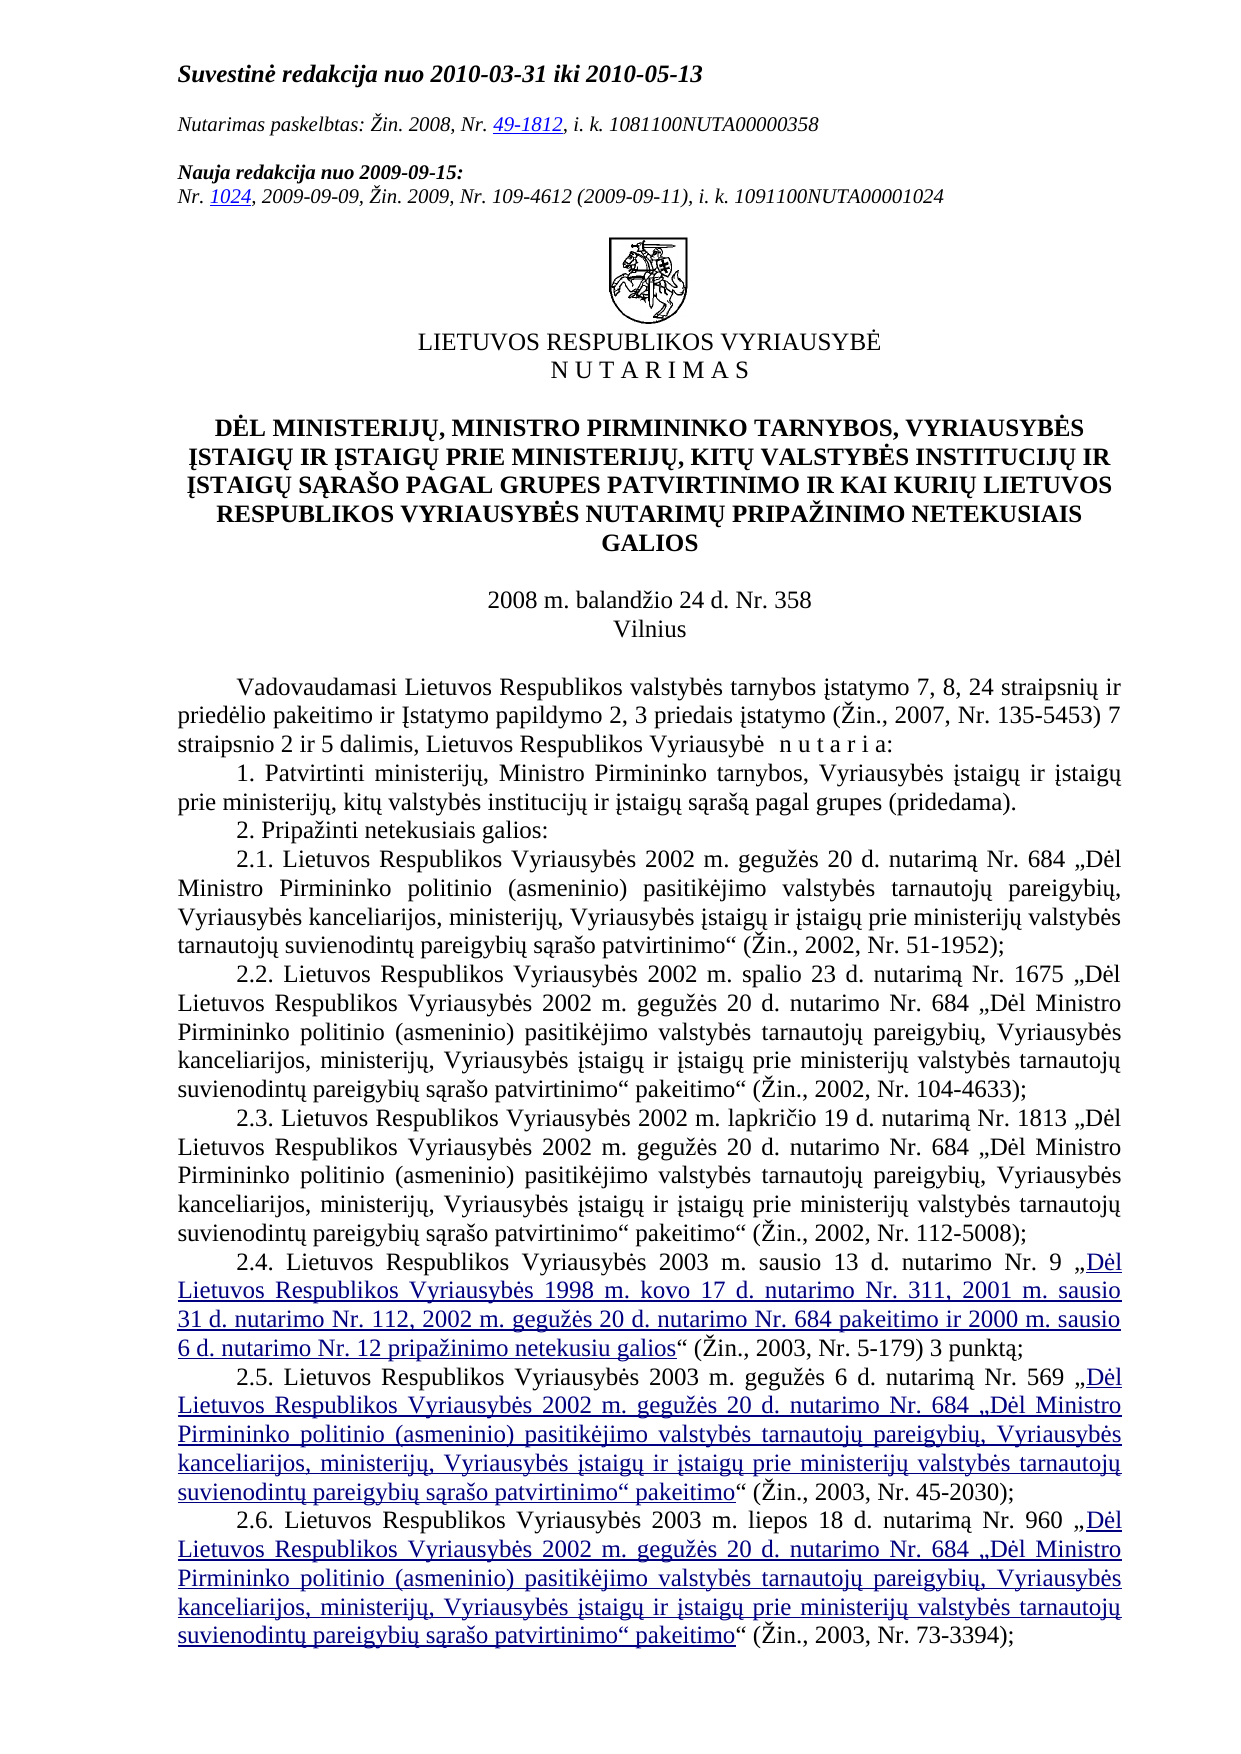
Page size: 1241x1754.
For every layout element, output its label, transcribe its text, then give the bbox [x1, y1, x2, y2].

text Vadovaudamasi Lietuvos Respublikos valstybės tarnybos įstatymo 7, 8, 24 straipsnių ir priedėlio pakeitimo ir Įstatymo papildymo 2, 3 priedais įstatymo (Žin., 2007, Nr. 135-5453) 7 straipsnio 2 ir 5 dalimis, Lietuvos Respublikos Vyriausybė nutaria: [177, 672, 1122, 758]
text NUTARIMAS [177, 355, 1122, 384]
text 2.6. Lietuvos Respublikos Vyriausybės 2003 m. liepos 18 d. nutarimą Nr. 960 „Dėl Lietuvos Respublikos Vyriausybės 2002 m. gegužės 20 d. nutarimo Nr. 684 „Dėl Ministro [177, 1505, 1122, 1559]
text 2.4. Lietuvos Respublikos Vyriausybės 2003 m. sausio 13 d. nutarimo Nr. 9 „Dėl Lietuvos Respublikos Vyriausybės 1998 m. kovo 17 d. nutarimo Nr. 311, 2001 m. sausio [177, 1247, 1122, 1300]
text Nr. 1024, 2009-09-09, Žin. 2009, Nr. 109-4612 (2009-09-11), i. k. 1091100NUTA00001024 [177, 184, 1122, 208]
text 2.5. Lietuvos Respublikos Vyriausybės 2003 m. gegužės 6 d. nutarimą Nr. 569 „Dėl Lietuvos Respublikos Vyriausybės 2002 m. gegužės 20 d. nutarimo Nr. 684 „Dėl Ministro [177, 1362, 1122, 1415]
text suvienodintų pareigybių sąrašo patvirtinimo“ pakeitimo“ (Žin., 2003, Nr. 73-3394); [177, 1618, 1122, 1649]
text 2. Pripažinti netekusiais galios: [177, 815, 1122, 844]
text 1. Patvirtinti ministerijų, Ministro Pirmininko tarnybos, Vyriausybės įstaigų ir įstaigų prie ministerijų, kitų valstybės institucijų ir įstaigų sąrašą pagal grupes (pridedama). [177, 758, 1122, 815]
text Suvestinė redakcija nuo 2010-03-31 iki 2010-05-13 [177, 59, 1122, 88]
text kanceliarijos, ministerijų, Vyriausybės įstaigų ir įstaigų prie ministerijų valstybės tarnautojų [177, 1445, 1122, 1473]
text kanceliarijos, ministerijų, Vyriausybės įstaigų ir įstaigų prie ministerijų valstybės tarnautojų [177, 1589, 1122, 1617]
text 31 d. nutarimo Nr. 112, 2002 m. gegužės 20 d. nutarimo Nr. 684 pakeitimo ir 2000 m. sausio 6 d. nutarimo Nr. 12 pripažinimo netekusiu galios“ (Žin., 2003, Nr. 5-179) 3 punktą; [177, 1301, 1122, 1362]
text Pirmininko politinio (asmeninio) pasitikėjimo valstybės tarnautojų pareigybių, Vyriausybės [177, 1416, 1122, 1444]
subtitle DĖL MINISTERIJŲ, Ministro Pirmininko tarnybos, VYRIAUSYBĖS ĮSTAIGŲ IR ĮSTAIGŲ PRIE MINISTERIJŲ, KITŲ VALSTYBĖS INSTITUCIJŲ IR ĮSTAIGŲ SĄRAŠO PAGAL GRUPES patvIRTINIMO ir kai kurių LIETUVOS RESPUBLIKOS VYRIAUSYBĖS NUTARIMŲ pripAŽINIMO neteKUSIAIS GALIOS [177, 413, 1122, 557]
text 2.3. Lietuvos Respublikos Vyriausybės 2002 m. lapkričio 19 d. nutarimą Nr. 1813 „Dėl Lietuvos Respublikos Vyriausybės 2002 m. gegužės 20 d. nutarimo Nr. 684 „Dėl Ministro Pirmininko politinio (asmeninio) pasitikėjimo valstybės tarnautojų pareigybių, Vyriausybės kanceliarijos, ministerijų, Vyriausybės įstaigų ir įstaigų prie ministerijų valstybės tarnautojų suvienodintų pareigybių sąrašo patvirtinimo“ pakeitimo“ (Žin., 2002, Nr. 112-5008); [177, 1103, 1122, 1247]
text 2.2. Lietuvos Respublikos Vyriausybės 2002 m. spalio 23 d. nutarimą Nr. 1675 „Dėl Lietuvos Respublikos Vyriausybės 2002 m. gegužės 20 d. nutarimo Nr. 684 „Dėl Ministro Pirmininko politinio (asmeninio) pasitikėjimo valstybės tarnautojų pareigybių, Vyriausybės kanceliarijos, ministerijų, Vyriausybės įstaigų ir įstaigų prie ministerijų valstybės tarnautojų suvienodintų pareigybių sąrašo patvirtinimo“ pakeitimo“ (Žin., 2002, Nr. 104-4633); [177, 959, 1122, 1103]
text Pirmininko politinio (asmeninio) pasitikėjimo valstybės tarnautojų pareigybių, Vyriausybės [177, 1560, 1122, 1588]
text Nutarimas paskelbtas: Žin. 2008, Nr. 49-1812, i. k. 1081100NUTA00000358 [177, 112, 1122, 136]
text 2.1. Lietuvos Respublikos Vyriausybės 2002 m. gegužės 20 d. nutarimą Nr. 684 „Dėl Ministro Pirmininko politinio (asmeninio) pasitikėjimo valstybės tarnautojų pareigybių, Vyriausybės kanceliarijos, ministerijų, Vyriausybės įstaigų ir įstaigų prie ministerijų valstybės tarnautojų suvienodintų pareigybių sąrašo patvirtinimo“ (Žin., 2002, Nr. 51-1952); [177, 844, 1122, 959]
text 2008 m. balandžio 24 d. Nr. 358 [177, 585, 1122, 614]
text Vilnius [177, 614, 1122, 643]
text suvienodintų pareigybių sąrašo patvirtinimo“ pakeitimo“ (Žin., 2003, Nr. 45-2030); [177, 1474, 1122, 1505]
text Lietuvos Respublikos Vyriausybė [177, 327, 1122, 355]
text Nauja redakcija nuo 2009-09-15: [177, 160, 1122, 184]
